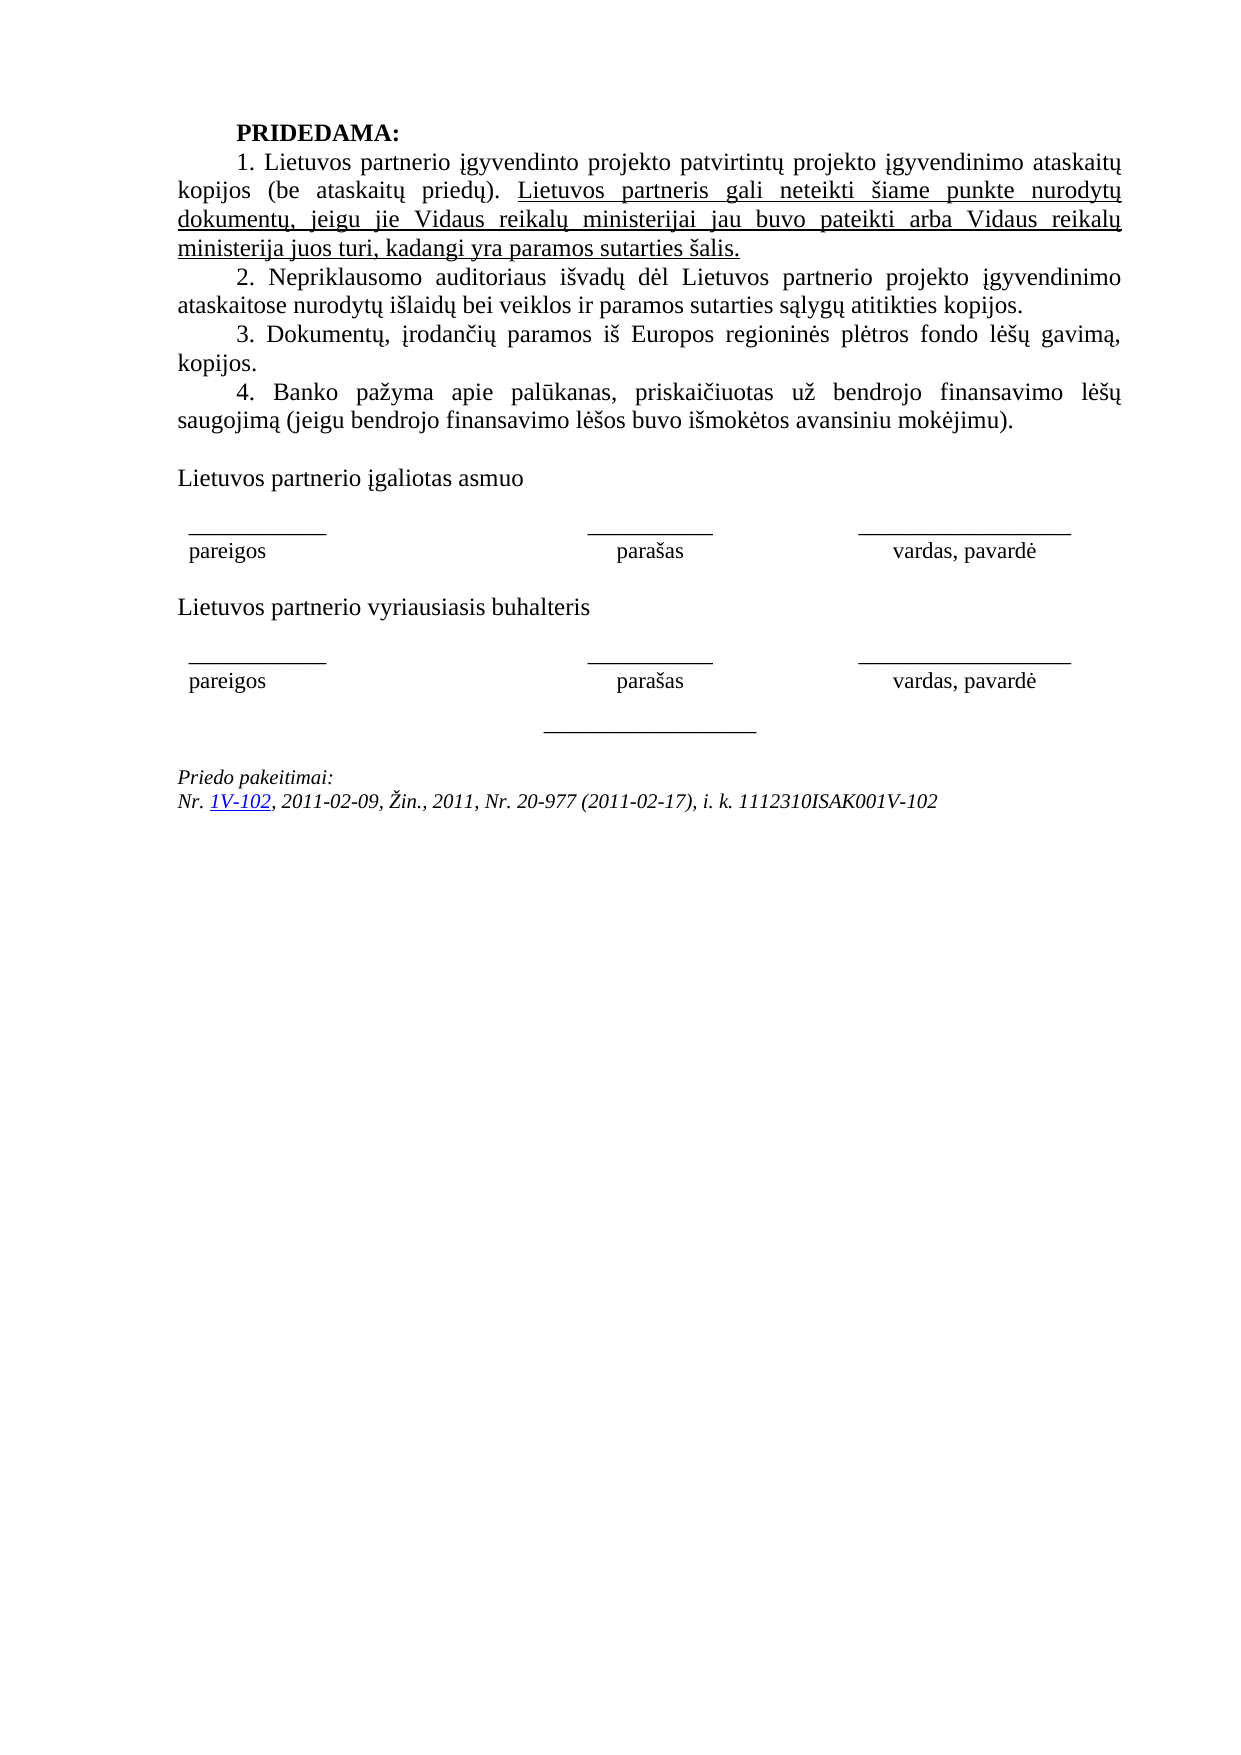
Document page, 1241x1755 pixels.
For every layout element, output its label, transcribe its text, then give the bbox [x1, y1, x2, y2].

text Lietuvos partnerio įgaliotas asmuo [177, 463, 1122, 492]
text 3. Dokumentų, įrodančių paramos iš Europos regioninės plėtros fondo lėšų gavimą, kopijos. [177, 319, 1122, 377]
text 1. Lietuvos partnerio įgyvendinto projekto patvirtintų projekto įgyvendinimo ataskaitų kopijos (be ataskaitų priedų). Lietuvos partneris gali neteikti šiame punkte nurodytų dokumentų, jeigu jie Vidaus reikalų ministerijai jau buvo pateikti arba Vidaus reikalų [177, 147, 1122, 229]
table_header ___________ pareigos [177, 509, 493, 564]
text _________________ [177, 707, 1122, 736]
text 2. Nepriklausomo auditoriaus išvadų dėl Lietuvos partnerio projekto įgyvendinimo ataskaitose nurodytų išlaidų bei veiklos ir paramos sutarties sąlygų atitikties kopijos. [177, 262, 1122, 319]
text PRIDEDAMA: [177, 118, 1122, 147]
table_header ___________ pareigos [177, 638, 493, 693]
table_header __________ parašas [493, 509, 807, 564]
table_header _________________ vardas, pavardė [807, 638, 1122, 693]
text Nr. 1V-102, 2011-02-09, Žin., 2011, Nr. 20-977 (2011-02-17), i. k. 1112310ISAK001V-102 [177, 789, 1122, 813]
text Priedo pakeitimai: [177, 765, 1122, 789]
text 4. Banko pažyma apie palūkanas, priskaičiuotas už bendrojo finansavimo lėšų saugojimą (jeigu bendrojo finansavimo lėšos buvo išmokėtos avansiniu mokėjimu). [177, 377, 1122, 434]
text ministerija juos turi, kadangi yra paramos sutarties šalis. [177, 230, 1122, 262]
text Lietuvos partnerio vyriausiasis buhalteris [177, 592, 1122, 621]
table_header _________________ vardas, pavardė [807, 509, 1122, 564]
table_header __________ parašas [493, 638, 807, 693]
